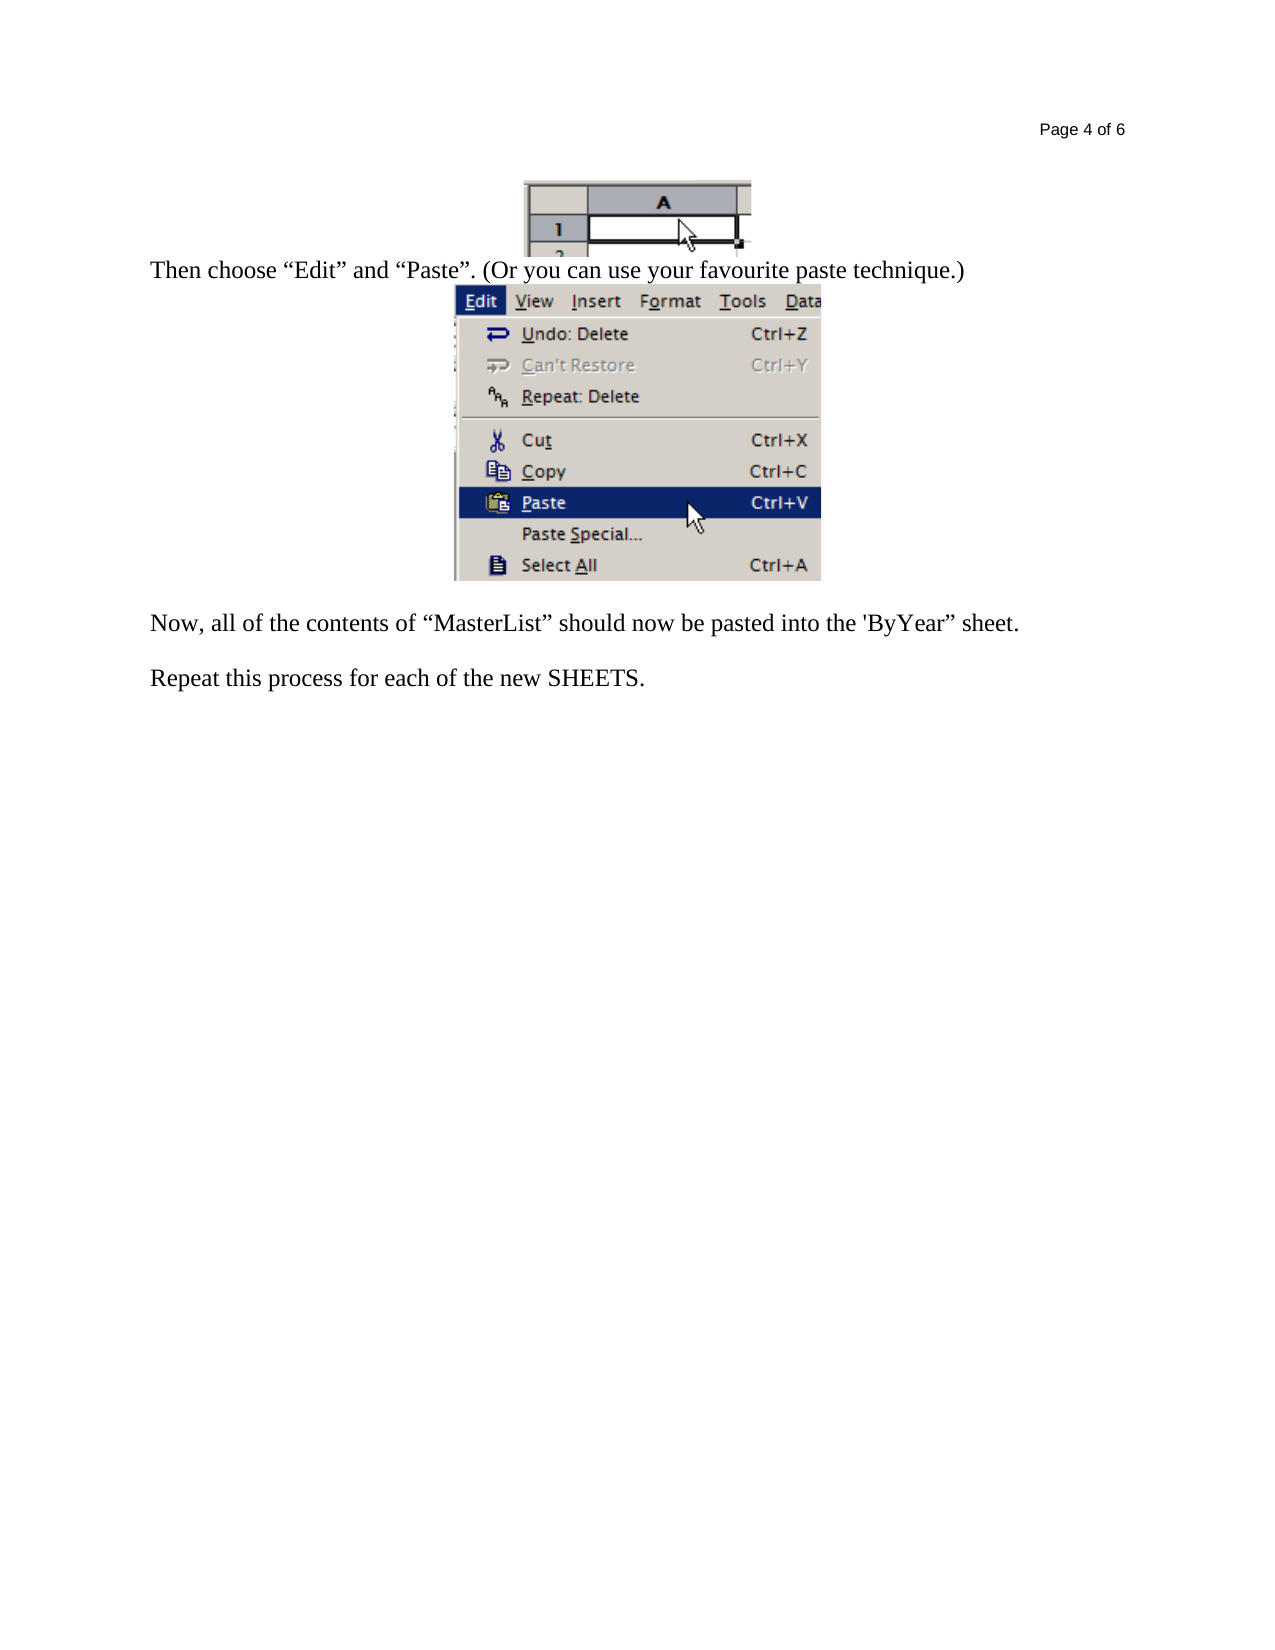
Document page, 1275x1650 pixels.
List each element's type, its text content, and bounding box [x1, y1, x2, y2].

text Then choose “Edit” and “Paste”. (Or you can use your favourite paste technique.) [150, 180, 1125, 284]
text Repeat this process for each of the new SHEETS. [150, 664, 1125, 692]
picture [453, 284, 822, 581]
text Now, all of the contents of “MasterList” should now be pasted into the 'ByYear” sheet. [150, 609, 1125, 636]
picture [523, 180, 752, 257]
